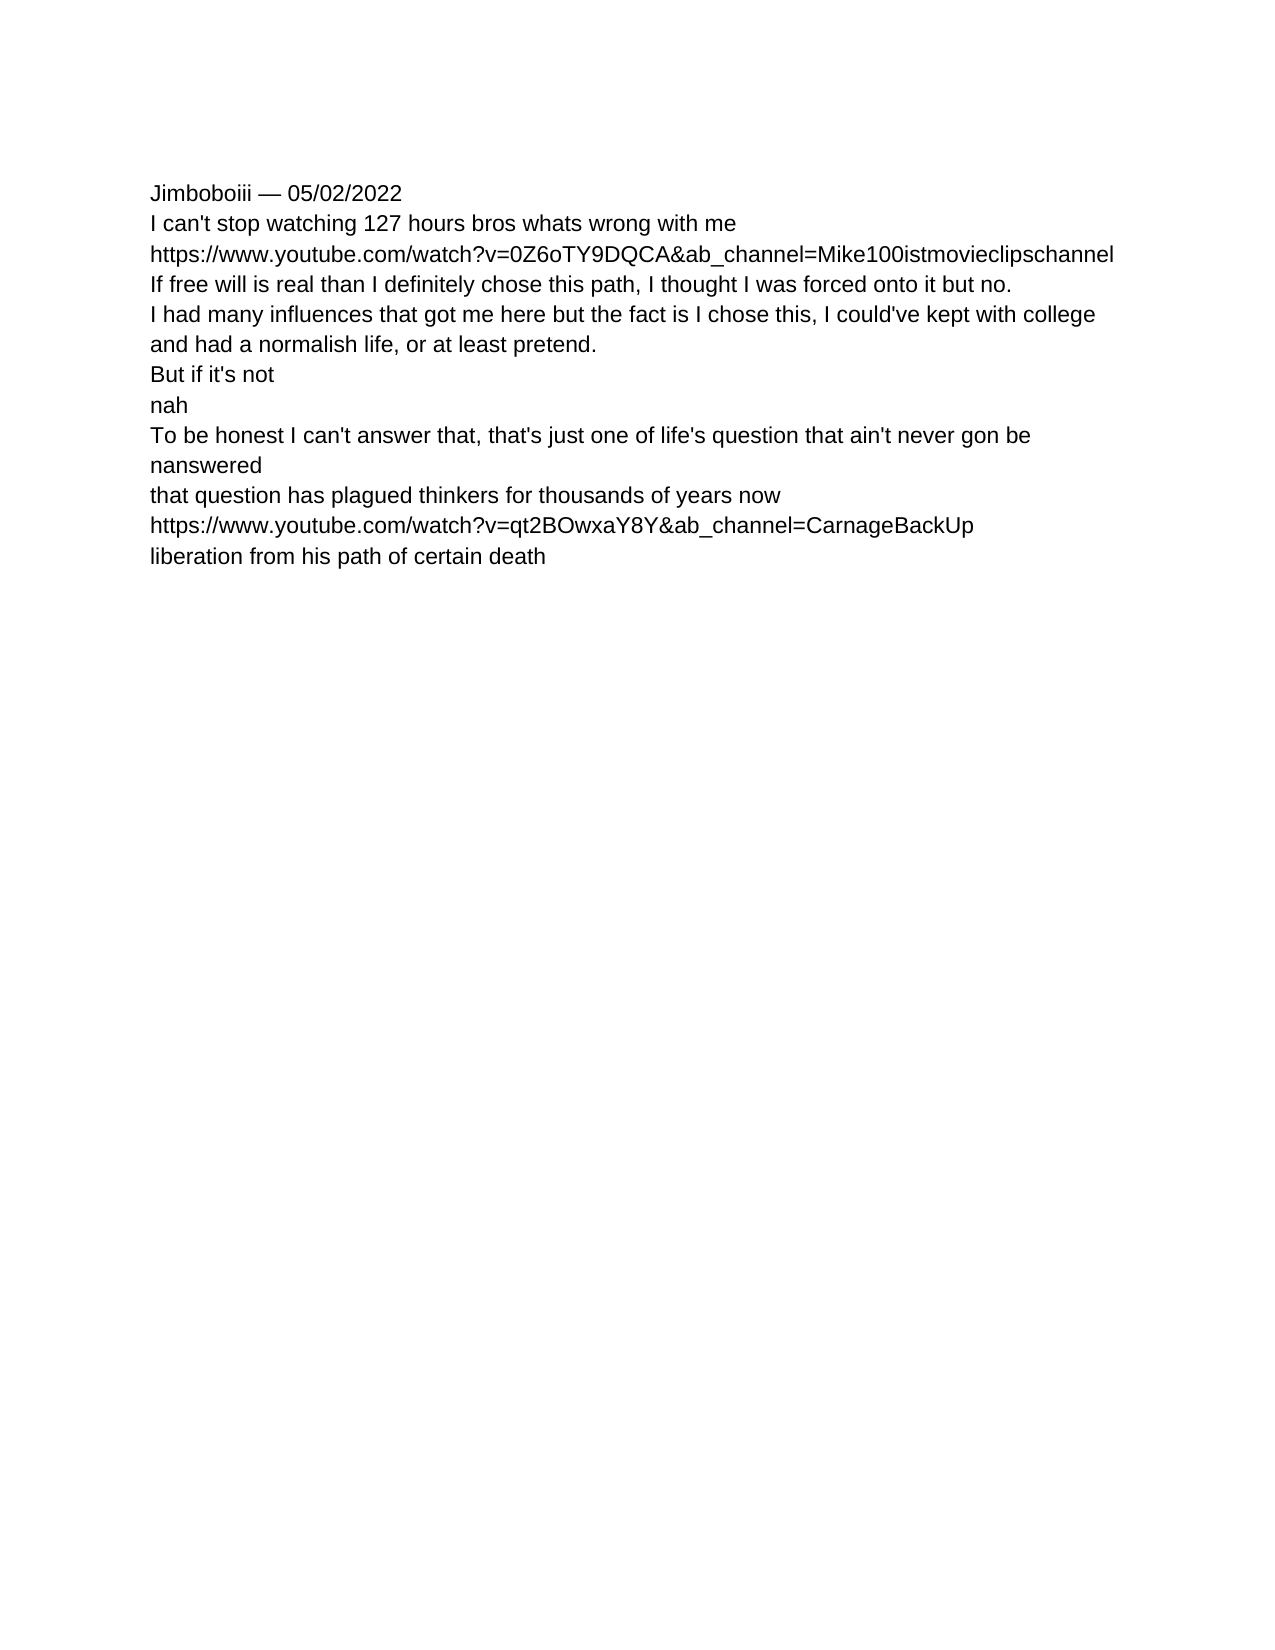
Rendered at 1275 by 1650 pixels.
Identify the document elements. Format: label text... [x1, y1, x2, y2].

text that question has plagued thinkers for thousands of years now [150, 482, 1125, 509]
text nah [150, 392, 1125, 418]
text I had many influences that got me here but the fact is I chose this, I could've kept with college and had a normalish life, or at least pretend. [150, 301, 1125, 358]
text If free will is real than I definitely chose this path, I thought I was forced onto it but no. [150, 271, 1125, 297]
text I can't stop watching 127 hours bros whats wrong with me [150, 210, 1125, 237]
text Jimboboiii — 05/02/2022 [150, 180, 1125, 207]
text liberation from his path of certain death [150, 543, 1125, 569]
text https://www.youtube.com/watch?v=0Z6oTY9DQCA&ab_channel=Mike100istmovieclipschannel [150, 241, 1125, 267]
text To be honest I can't answer that, that's just one of life's question that ain't never gon be nanswered [150, 422, 1125, 478]
text But if it's not [150, 361, 1125, 388]
text https://www.youtube.com/watch?v=qt2BOwxaY8Y&ab_channel=CarnageBackUp [150, 512, 1125, 539]
